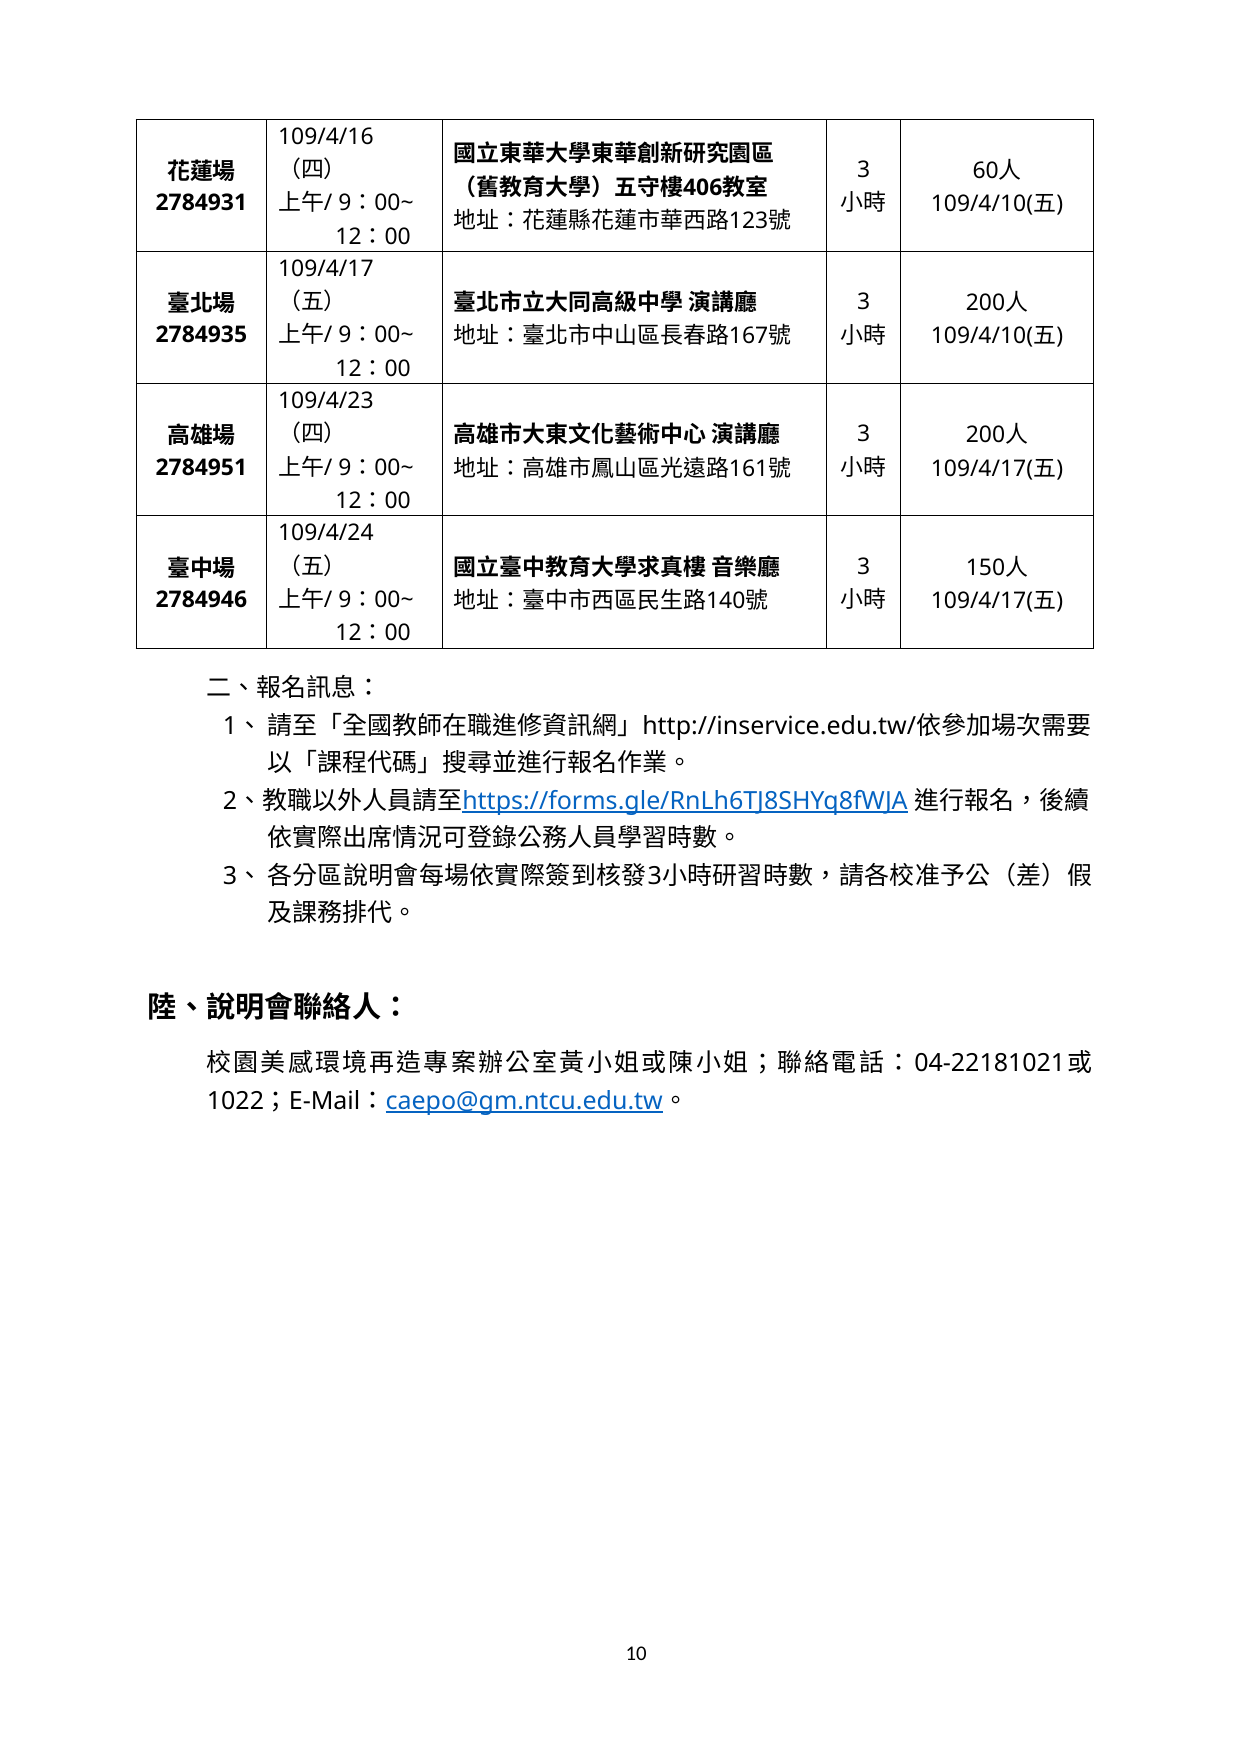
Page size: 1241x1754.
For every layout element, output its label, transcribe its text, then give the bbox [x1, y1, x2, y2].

table_cell 3 小時 [827, 252, 900, 383]
table_cell 臺北場 2784935 [137, 252, 266, 383]
text 2、教職以外人員請至https://forms.gle/RnLh6TJ8SHYq8fWJA 進行報名，後續依實際出席情況可登錄公務人員學習時數。 [223, 780, 1092, 855]
table_cell 60人 109/4/10(五) [901, 120, 1093, 251]
table_cell 3 小時 [827, 516, 900, 647]
text 1、 請至「全國教師在職進修資訊網」http://inservice.edu.tw/依參加場次需要以「課程代碼」搜尋並進行報名作業。 [223, 705, 1092, 780]
table_cell 高雄市大東文化藝術中心 演講廳 地址：高雄市鳳山區光遠路161號 [443, 384, 826, 515]
table_cell 109/4/23（四） 上午/ 9：00~ 12：00 [267, 384, 442, 515]
table_cell 3 小時 [827, 120, 900, 251]
text 3、 各分區說明會每場依實際簽到核發3小時研習時數，請各校准予公（差）假及課務排代。 [223, 855, 1092, 930]
table_cell 花蓮場 2784931 [137, 120, 266, 251]
table_cell 臺北市立大同高級中學 演講廳 地址：臺北市中山區長春路167號 [443, 252, 826, 383]
table_cell 109/4/16（四） 上午/ 9：00~ 12：00 [267, 120, 442, 251]
table_cell 109/4/24（五） 上午/ 9：00~ 12：00 [267, 516, 442, 647]
table_cell 109/4/17（五） 上午/ 9：00~ 12：00 [267, 252, 442, 383]
table_cell 200人 109/4/17(五) [901, 384, 1093, 515]
table_cell 200人 109/4/10(五) [901, 252, 1093, 383]
text 陸、說明會聯絡人： [148, 967, 1092, 1042]
table_cell 國立東華大學東華創新研究園區 （舊教育大學）五守樓406教室 地址：花蓮縣花蓮市華西路123號 [443, 120, 826, 251]
table_cell 高雄場 2784951 [137, 384, 266, 515]
table_cell 臺中場 2784946 [137, 516, 266, 647]
table_cell 3 小時 [827, 384, 900, 515]
table_cell 國立臺中教育大學求真樓 音樂廳 地址：臺中市西區民生路140號 [443, 516, 826, 647]
text 二、報名訊息： [207, 667, 1092, 705]
table_cell 150人 109/4/17(五) [901, 516, 1093, 647]
text 校園美感環境再造專案辦公室黃小姐或陳小姐；聯絡電話：04-22181021或1022；E-Mail：caepo@gm.ntcu.edu.tw。 [206, 1042, 1092, 1117]
